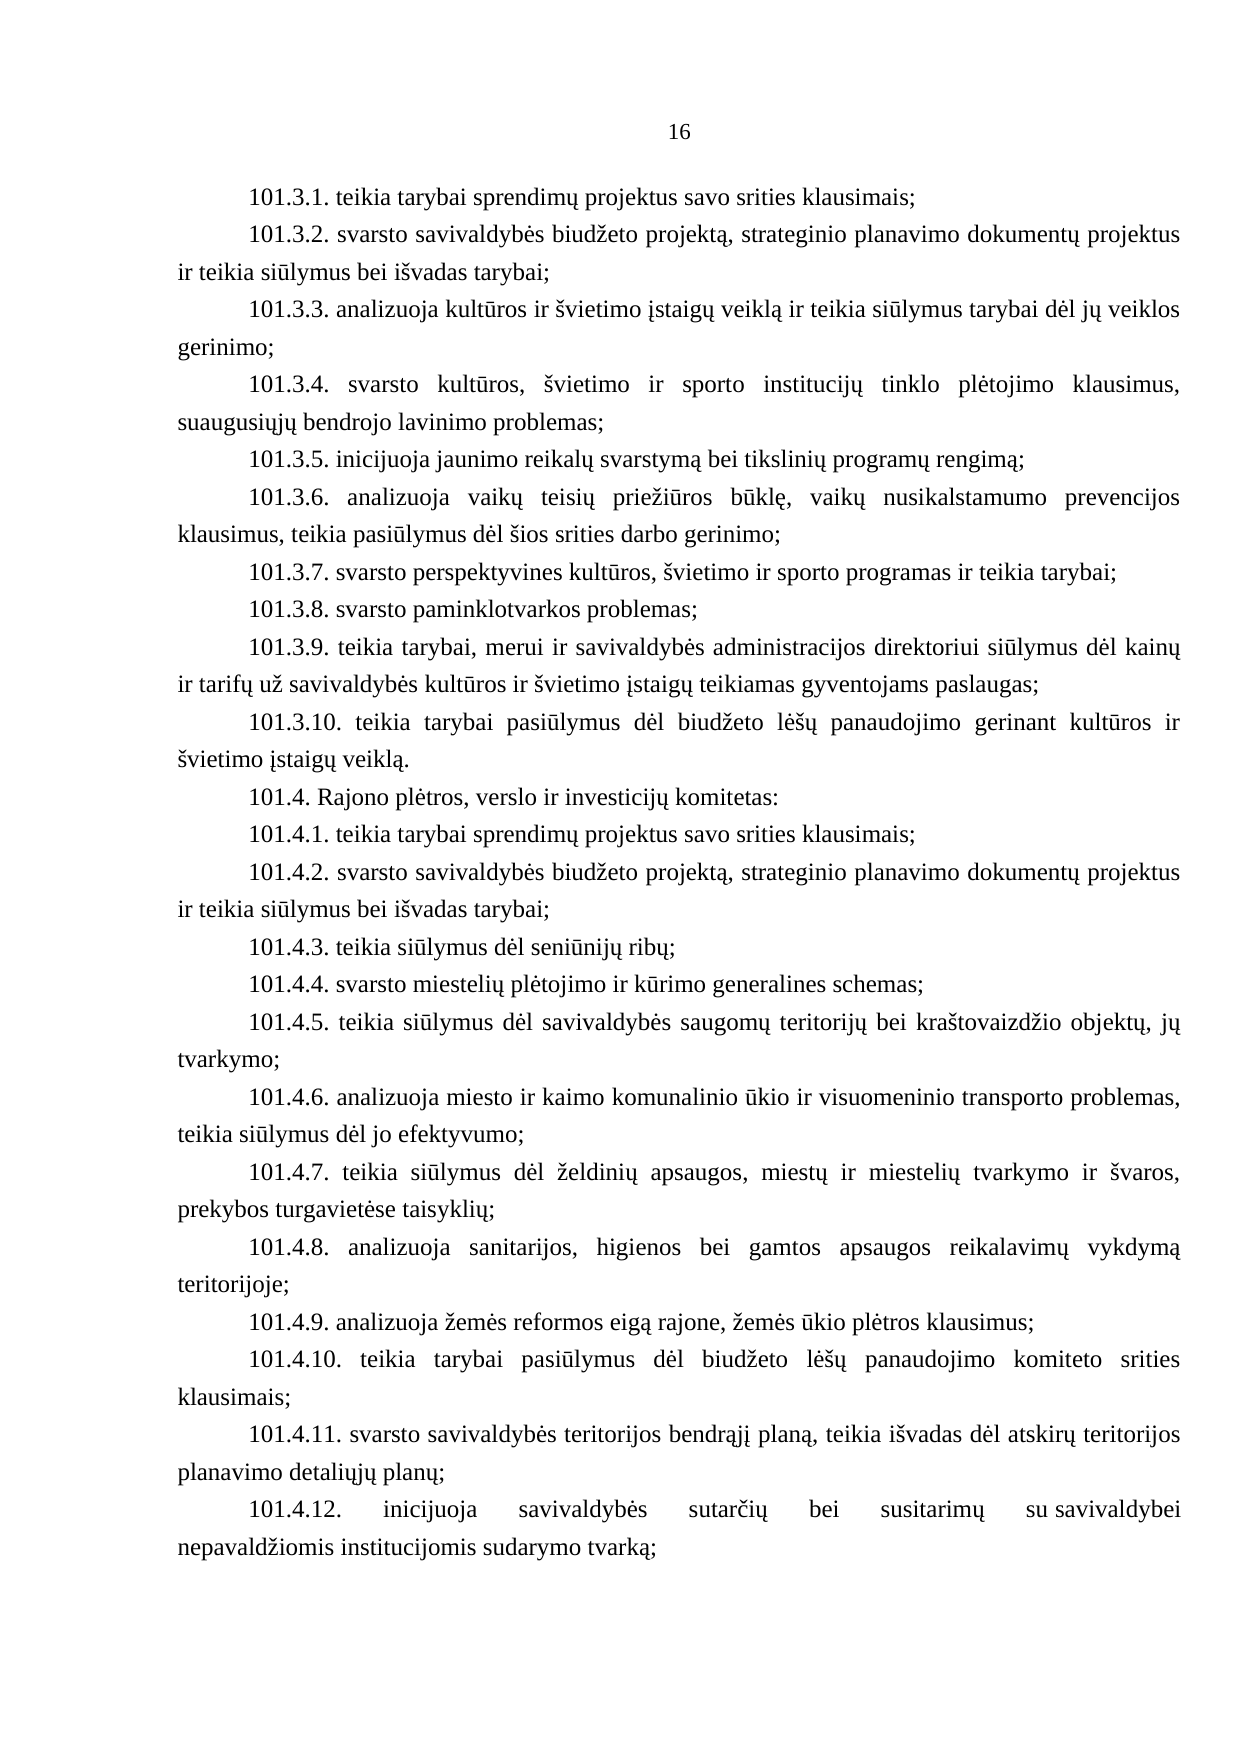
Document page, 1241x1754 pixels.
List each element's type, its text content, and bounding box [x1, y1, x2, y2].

text 101.3.1. teikia tarybai sprendimų projektus savo srities klausimais; [177, 173, 1181, 211]
text 101.3.7. svarsto perspektyvines kultūros, švietimo ir sporto programas ir teikia tarybai; [177, 548, 1181, 586]
text 101.4.12. inicijuoja savivaldybės sutarčių bei susitarimų su savivaldybei nepavaldžiomis institucijomis sudarymo tvarką; [177, 1486, 1181, 1561]
text 101.4.5. teikia siūlymus dėl savivaldybės saugomų teritorijų bei kraštovaizdžio objektų, jų tvarkymo; [177, 998, 1181, 1073]
text 101.3.2. svarsto savivaldybės biudžeto projektą, strateginio planavimo dokumentų projektus ir teikia siūlymus bei išvadas tarybai; [177, 211, 1181, 286]
text 101.4.1. teikia tarybai sprendimų projektus savo srities klausimais; [177, 811, 1181, 848]
text 101.3.6. analizuoja vaikų teisių priežiūros būklę, vaikų nusikalstamumo prevencijos klausimus, teikia pasiūlymus dėl šios srities darbo gerinimo; [177, 473, 1181, 548]
text 101.3.5. inicijuoja jaunimo reikalų svarstymą bei tikslinių programų rengimą; [177, 436, 1181, 473]
text 101.4.7. teikia siūlymus dėl želdinių apsaugos, miestų ir miestelių tvarkymo ir švaros, prekybos turgavietėse taisyklių; [177, 1148, 1181, 1223]
text 101.4.2. svarsto savivaldybės biudžeto projektą, strateginio planavimo dokumentų projektus ir teikia siūlymus bei išvadas tarybai; [177, 848, 1181, 923]
text 101.4.4. svarsto miestelių plėtojimo ir kūrimo generalines schemas; [177, 961, 1181, 998]
text 101.3.4. svarsto kultūros, švietimo ir sporto institucijų tinklo plėtojimo klausimus, suaugusiųjų bendrojo lavinimo problemas; [177, 361, 1181, 436]
text 101.3.3. analizuoja kultūros ir švietimo įstaigų veiklą ir teikia siūlymus tarybai dėl jų veiklos gerinimo; [177, 286, 1181, 361]
text 101.4.11. svarsto savivaldybės teritorijos bendrąjį planą, teikia išvadas dėl atskirų teritorijos planavimo detaliųjų planų; [177, 1411, 1181, 1486]
text 101.3.8. svarsto paminklotvarkos problemas; [177, 586, 1181, 623]
text 101.4. Rajono plėtros, verslo ir investicijų komitetas: [177, 773, 1181, 811]
text 101.4.10. teikia tarybai pasiūlymus dėl biudžeto lėšų panaudojimo komiteto srities klausimais; [177, 1336, 1181, 1411]
text 101.4.9. analizuoja žemės reformos eigą rajone, žemės ūkio plėtros klausimus; [177, 1298, 1181, 1336]
text 101.3.9. teikia tarybai, merui ir savivaldybės administracijos direktoriui siūlymus dėl kainų ir tarifų už savivaldybės kultūros ir švietimo įstaigų teikiamas gyventojams paslaugas; [177, 623, 1181, 698]
text 101.4.8. analizuoja sanitarijos, higienos bei gamtos apsaugos reikalavimų vykdymą teritorijoje; [177, 1223, 1181, 1298]
text 101.4.3. teikia siūlymus dėl seniūnijų ribų; [177, 923, 1181, 961]
text 101.4.6. analizuoja miesto ir kaimo komunalinio ūkio ir visuomeninio transporto problemas, teikia siūlymus dėl jo efektyvumo; [177, 1073, 1181, 1148]
text 101.3.10. teikia tarybai pasiūlymus dėl biudžeto lėšų panaudojimo gerinant kultūros ir švietimo įstaigų veiklą. [177, 698, 1181, 773]
